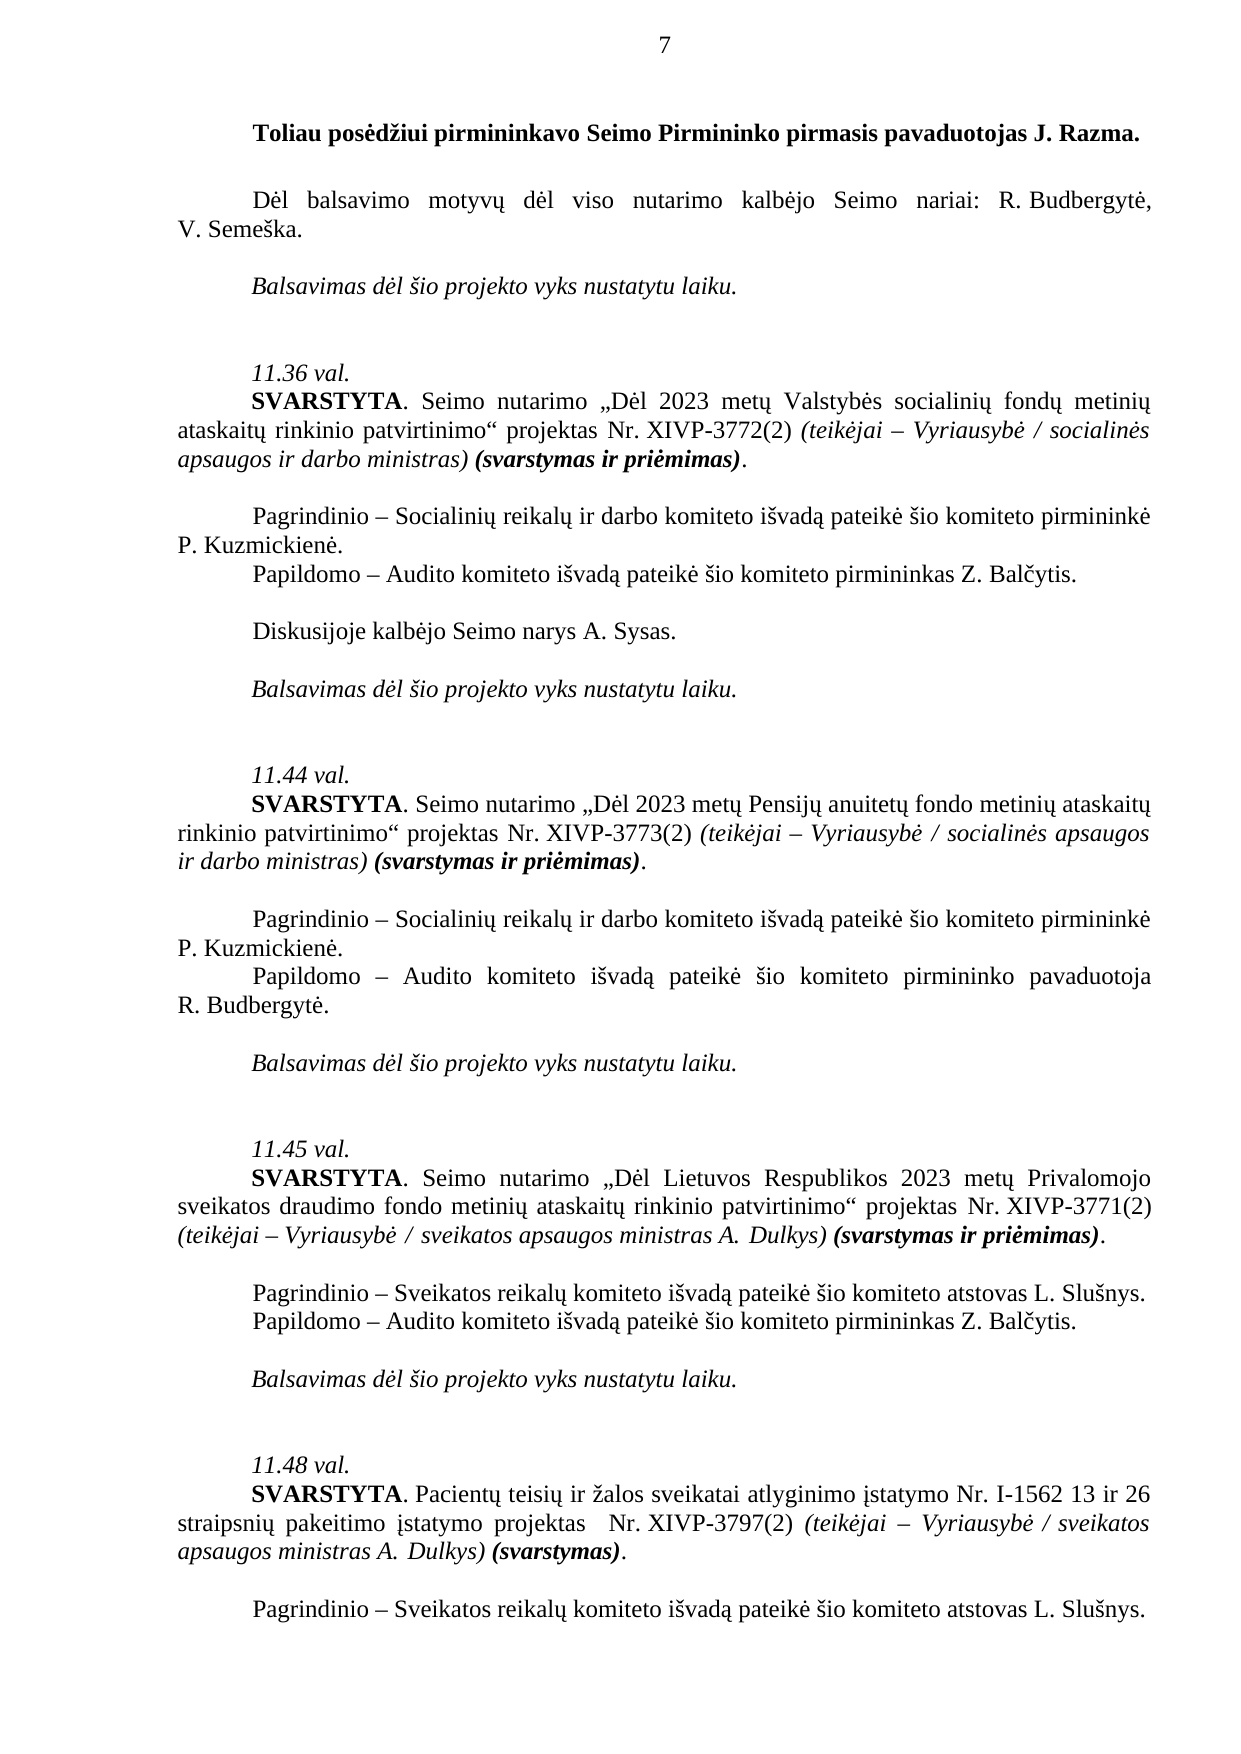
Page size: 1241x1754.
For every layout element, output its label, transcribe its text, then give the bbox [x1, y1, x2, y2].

text SVARSTYTA. Pacientų teisių ir žalos sveikatai atlyginimo įstatymo Nr. I-1562 13 ir 26 straipsnių pakeitimo įstatymo projektas Nr. XIVP-3797(2) (teikėjai – Vyriausybė / sveikatos apsaugos ministras A. Dulkys) (svarstymas). [177, 1479, 1152, 1565]
text Dėl balsavimo motyvų dėl viso nutarimo kalbėjo Seimo nariai: R. Budbergytė, V. Semeška. [177, 185, 1152, 243]
text Pagrindinio – Socialinių reikalų ir darbo komiteto išvadą pateikė šio komiteto pirmininkė P. Kuzmickienė. [177, 904, 1152, 961]
text Balsavimas dėl šio projekto vyks nustatytu laiku. [177, 1364, 1152, 1393]
text SVARSTYTA. Seimo nutarimo „Dėl 2023 metų Valstybės socialinių fondų metinių ataskaitų rinkinio patvirtinimo“ projektas Nr. XIVP-3772(2) (teikėjai – Vyriausybė / socialinės apsaugos ir darbo ministras) (svarstymas ir priėmimas). [177, 386, 1152, 473]
text 11.36 val. [177, 358, 1152, 386]
text SVARSTYTA. Seimo nutarimo „Dėl 2023 metų Pensijų anuitetų fondo metinių ataskaitų rinkinio patvirtinimo“ projektas Nr. XIVP-3773(2) (teikėjai – Vyriausybė / socialinės apsaugos ir darbo ministras) (svarstymas ir priėmimas). [177, 789, 1152, 875]
text Balsavimas dėl šio projekto vyks nustatytu laiku. [177, 271, 1152, 300]
text Pagrindinio – Socialinių reikalų ir darbo komiteto išvadą pateikė šio komiteto pirmininkė P. Kuzmickienė. [177, 501, 1152, 559]
text Papildomo – Audito komiteto išvadą pateikė šio komiteto pirmininkas Z. Balčytis. [177, 1306, 1152, 1335]
text Balsavimas dėl šio projekto vyks nustatytu laiku. [177, 674, 1152, 703]
text 11.44 val. [177, 760, 1152, 789]
text Pagrindinio – Sveikatos reikalų komiteto išvadą pateikė šio komiteto atstovas L. Slušnys. [177, 1278, 1152, 1306]
text Pagrindinio – Sveikatos reikalų komiteto išvadą pateikė šio komiteto atstovas L. Slušnys. [177, 1594, 1152, 1623]
text 11.48 val. [177, 1450, 1152, 1479]
text SVARSTYTA. Seimo nutarimo „Dėl Lietuvos Respublikos 2023 metų Privalomojo sveikatos draudimo fondo metinių ataskaitų rinkinio patvirtinimo“ projektas Nr. XIVP-3771(2) (teikėjai – Vyriausybė / sveikatos apsaugos ministras A. Dulkys) (svarstymas ir priėmimas). [177, 1163, 1152, 1249]
text Diskusijoje kalbėjo Seimo narys A. Sysas. [177, 616, 1152, 645]
text Toliau posėdžiui pirmininkavo Seimo Pirmininko pirmasis pavaduotojas J. Razma. [177, 118, 1152, 147]
text Balsavimas dėl šio projekto vyks nustatytu laiku. [177, 1048, 1152, 1076]
text 11.45 val. [177, 1134, 1152, 1163]
text Papildomo – Audito komiteto išvadą pateikė šio komiteto pirmininkas Z. Balčytis. [177, 559, 1152, 588]
text Papildomo – Audito komiteto išvadą pateikė šio komiteto pirmininko pavaduotoja R. Budbergytė. [177, 961, 1152, 1019]
